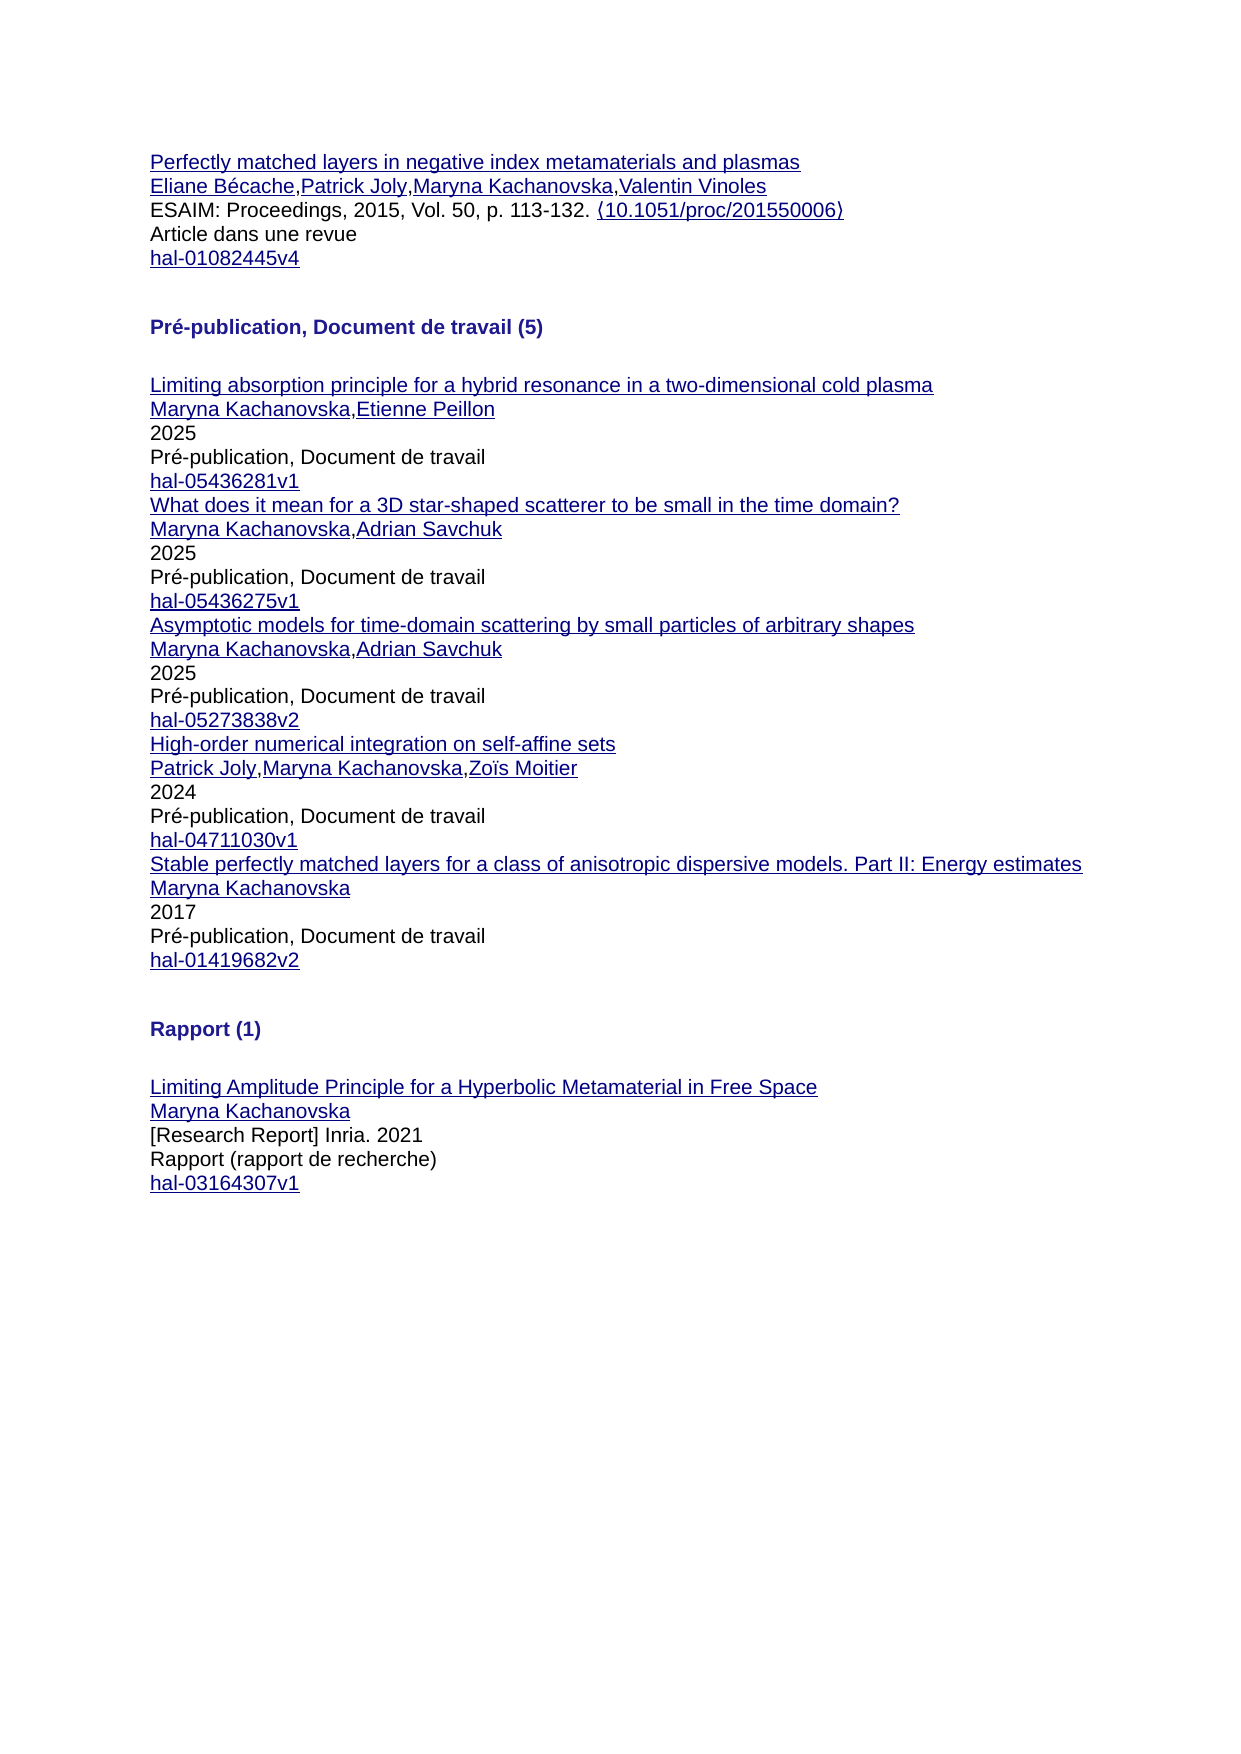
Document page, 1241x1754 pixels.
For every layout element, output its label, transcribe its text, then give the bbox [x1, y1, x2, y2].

table_header Limiting absorption principle for a hybrid resonance in a two-dimensional cold plasma Maryna Kachanovska,Etienne Peillon 2025 Pré-publication, Document de travail hal-05436281v1 [150, 373, 1090, 493]
table_cell Asymptotic models for time-domain scattering by small particles of arbitrary shapes Maryna Kachanovska,Adrian Savchuk 2025 Pré-publication, Document de travail hal-05273838v2 [150, 613, 1090, 732]
table_cell High-order numerical integration on self-affine sets Patrick Joly,Maryna Kachanovska,Zoïs Moitier 2024 Pré-publication, Document de travail hal-04711030v1 [150, 732, 1090, 852]
table_cell Perfectly matched layers in negative index metamaterials and plasmas Eliane Bécache,Patrick Joly,Maryna Kachanovska,Valentin Vinoles ESAIM: Proceedings, 2015, Vol. 50, p. 113-132. ⟨10.1051/proc/201550006⟩ Article dans une revue hal-01082445v4 [150, 150, 1090, 270]
table_cell Stable perfectly matched layers for a class of anisotropic dispersive models. Part II: Energy estimates Maryna Kachanovska 2017 Pré-publication, Document de travail hal-01419682v2 [150, 852, 1090, 972]
subtitle Pré-publication, Document de travail (5) [150, 314, 1090, 338]
table_header Limiting Amplitude Principle for a Hyperbolic Metamaterial in Free Space Maryna Kachanovska [Research Report] Inria. 2021 Rapport (rapport de recherche) hal-03164307v1 [150, 1075, 1090, 1195]
subtitle Rapport (1) [150, 1017, 1090, 1041]
table_cell What does it mean for a 3D star-shaped scatterer to be small in the time domain? Maryna Kachanovska,Adrian Savchuk 2025 Pré-publication, Document de travail hal-05436275v1 [150, 493, 1090, 612]
